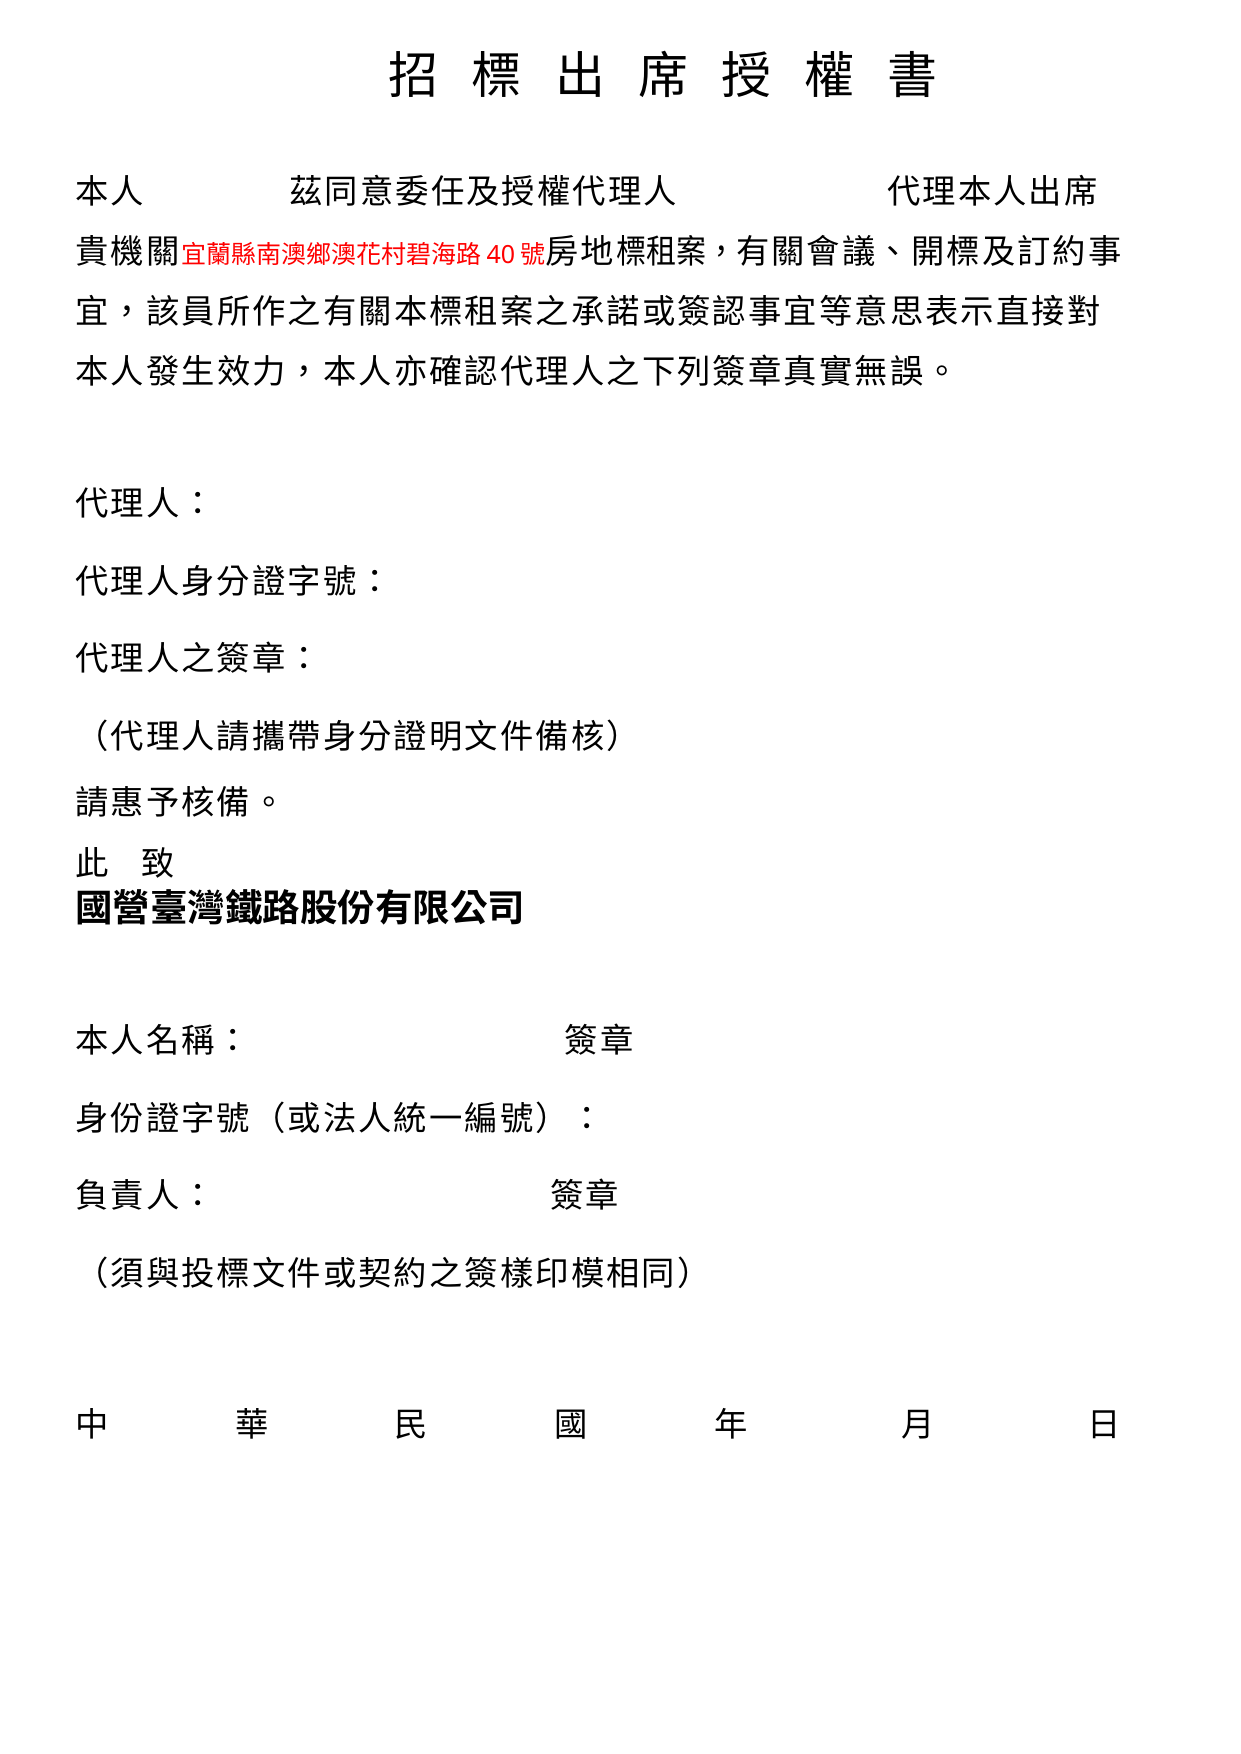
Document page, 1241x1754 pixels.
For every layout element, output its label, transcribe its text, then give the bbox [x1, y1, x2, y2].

text （須與投標文件或契約之簽樣印模相同） [75, 1235, 1000, 1297]
text 代理人之簽章： [75, 621, 1051, 683]
text 本人名稱： 簽章 [75, 1002, 1000, 1065]
text 負責人： 簽章 [75, 1157, 1000, 1220]
text 國營臺灣鐵路股份有限公司 [75, 885, 1073, 931]
text 中 華 民 國 年 月 日 [75, 1379, 1125, 1446]
text 代理人身分證字號： [75, 543, 1051, 606]
text 本人 茲同意委任及授權代理人 代理本人出席貴機關宜蘭縣南澳鄉澳花村碧海路40號房地標租案，有關會議、開標及訂約事宜，該員所作之有關本標租案之承諾或簽認事宜等意思表示直接對本人發生效力，本人亦確認代理人之下列簽章真實無誤。 [75, 164, 1121, 393]
text （代理人請攜帶身分證明文件備核） [75, 698, 1051, 761]
text 身份證字號（或法人統一編號）： [75, 1080, 1000, 1142]
text 此 致 [75, 839, 1000, 885]
text 請惠予核備。 [75, 776, 1000, 824]
text 招標出席授權書 [262, 35, 937, 108]
text 代理人： [75, 466, 1051, 528]
